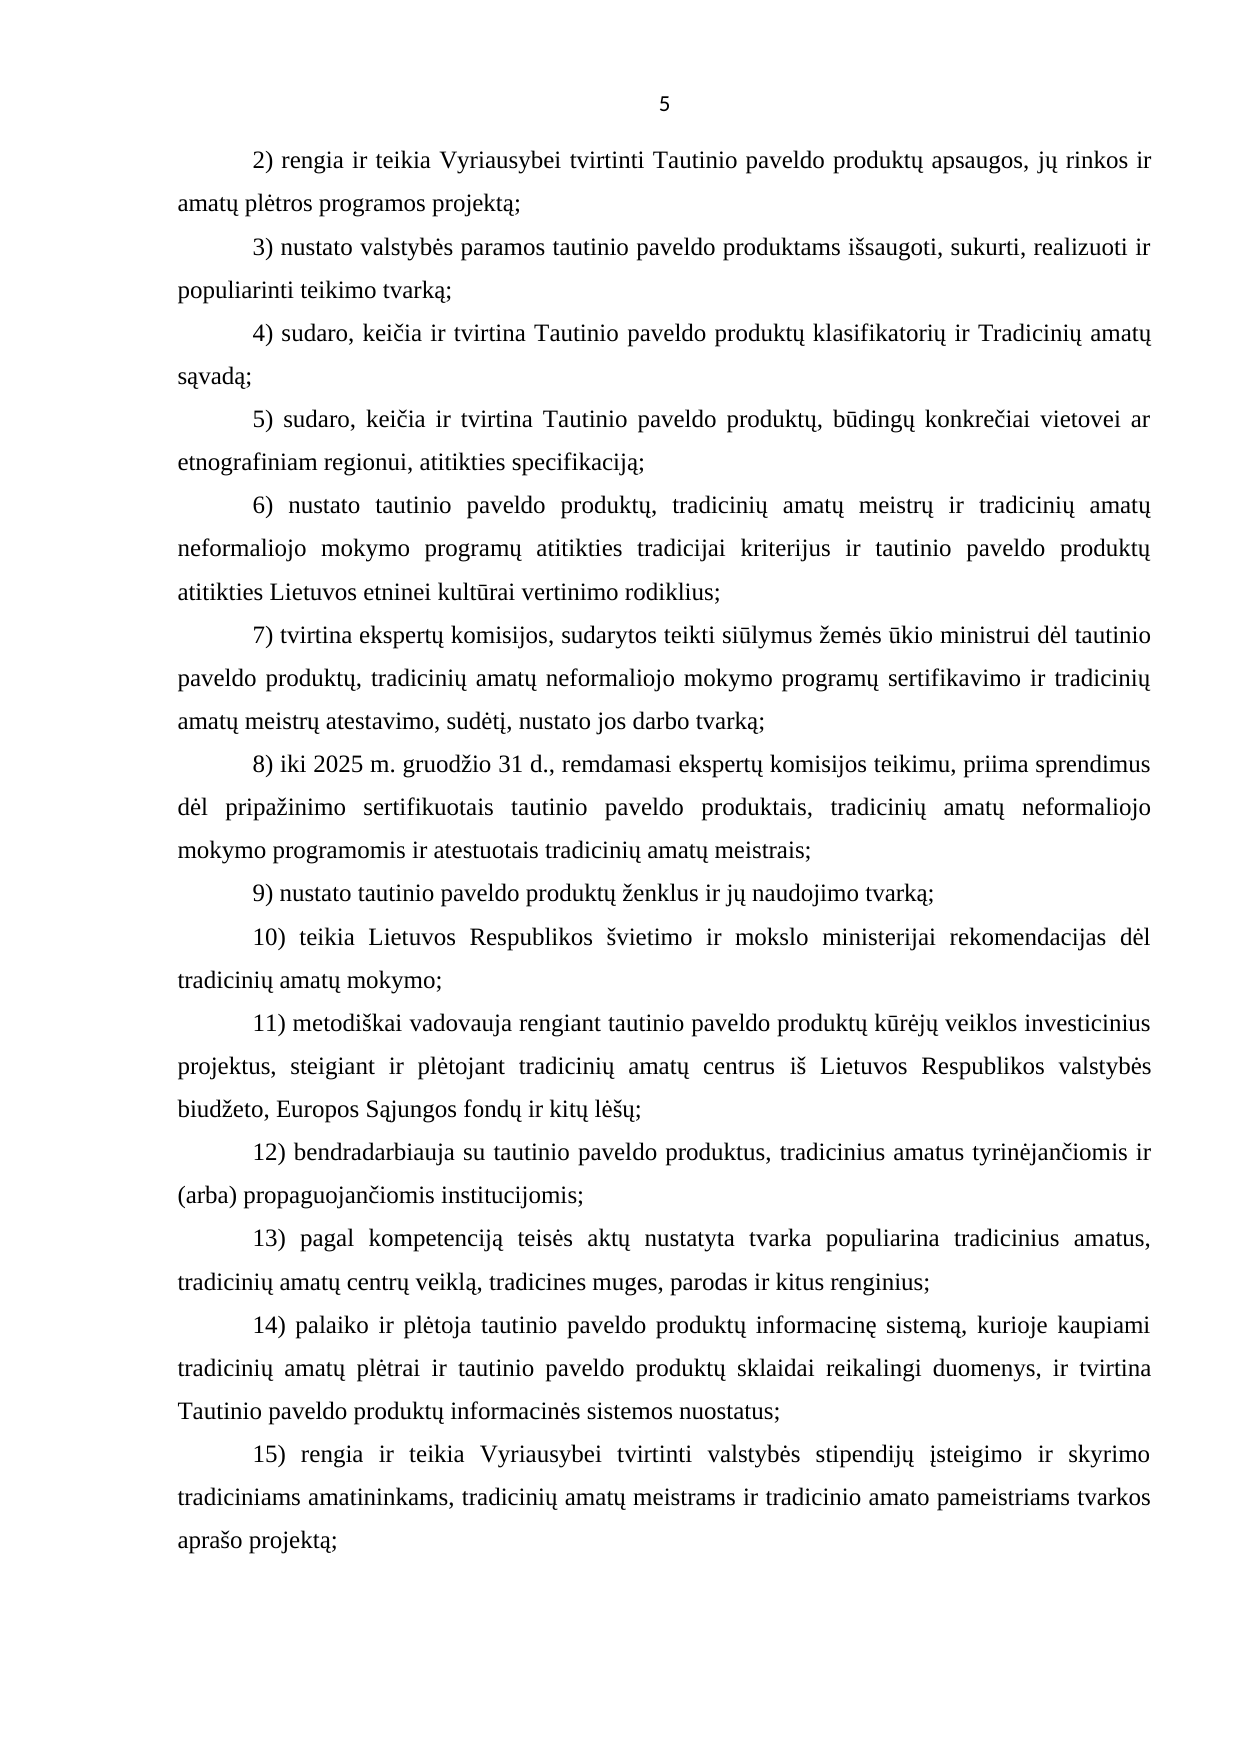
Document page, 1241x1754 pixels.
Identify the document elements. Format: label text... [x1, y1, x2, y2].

text 7) tvirtina ekspertų komisijos, sudarytos teikti siūlymus žemės ūkio ministrui dėl tautinio paveldo produktų, tradicinių amatų neformaliojo mokymo programų sertifikavimo ir tradicinių amatų meistrų atestavimo, sudėtį, nustato jos darbo tvarką; [177, 620, 1152, 735]
text 15) rengia ir teikia Vyriausybei tvirtinti valstybės stipendijų įsteigimo ir skyrimo tradiciniams amatininkams, tradicinių amatų meistrams ir tradicinio amato pameistriams tvarkos aprašo projektą; [177, 1439, 1152, 1554]
text 4) sudaro, keičia ir tvirtina Tautinio paveldo produktų klasifikatorių ir Tradicinių amatų sąvadą; [177, 318, 1152, 390]
text 11) metodiškai vadovauja rengiant tautinio paveldo produktų kūrėjų veiklos investicinius projektus, steigiant ir plėtojant tradicinių amatų centrus iš Lietuvos Respublikos valstybės biudžeto, Europos Sąjungos fondų ir kitų lėšų; [177, 1008, 1152, 1123]
text 14) palaiko ir plėtoja tautinio paveldo produktų informacinę sistemą, kurioje kaupiami tradicinių amatų plėtrai ir tautinio paveldo produktų sklaidai reikalingi duomenys, ir tvirtina Tautinio paveldo produktų informacinės sistemos nuostatus; [177, 1310, 1152, 1425]
text 8) iki 2025 m. gruodžio 31 d., remdamasi ekspertų komisijos teikimu, priima sprendimus dėl pripažinimo sertifikuotais tautinio paveldo produktais, tradicinių amatų neformaliojo mokymo programomis ir atestuotais tradicinių amatų meistrais; [177, 749, 1152, 864]
text 9) nustato tautinio paveldo produktų ženklus ir jų naudojimo tvarką; [177, 878, 1152, 907]
text 12) bendradarbiauja su tautinio paveldo produktus, tradicinius amatus tyrinėjančiomis ir (arba) propaguojančiomis institucijomis; [177, 1137, 1152, 1209]
text 6) nustato tautinio paveldo produktų, tradicinių amatų meistrų ir tradicinių amatų neformaliojo mokymo programų atitikties tradicijai kriterijus ir tautinio paveldo produktų atitikties Lietuvos etninei kultūrai vertinimo rodiklius; [177, 490, 1152, 605]
text 10) teikia Lietuvos Respublikos švietimo ir mokslo ministerijai rekomendacijas dėl tradicinių amatų mokymo; [177, 922, 1152, 993]
text 5) sudaro, keičia ir tvirtina Tautinio paveldo produktų, būdingų konkrečiai vietovei ar etnografiniam regionui, atitikties specifikaciją; [177, 404, 1152, 476]
text 2) rengia ir teikia Vyriausybei tvirtinti Tautinio paveldo produktų apsaugos, jų rinkos ir amatų plėtros programos projektą; [177, 145, 1152, 217]
text 3) nustato valstybės paramos tautinio paveldo produktams išsaugoti, sukurti, realizuoti ir populiarinti teikimo tvarką; [177, 232, 1152, 303]
text 13) pagal kompetenciją teisės aktų nustatyta tvarka populiarina tradicinius amatus, tradicinių amatų centrų veiklą, tradicines muges, parodas ir kitus renginius; [177, 1223, 1152, 1295]
